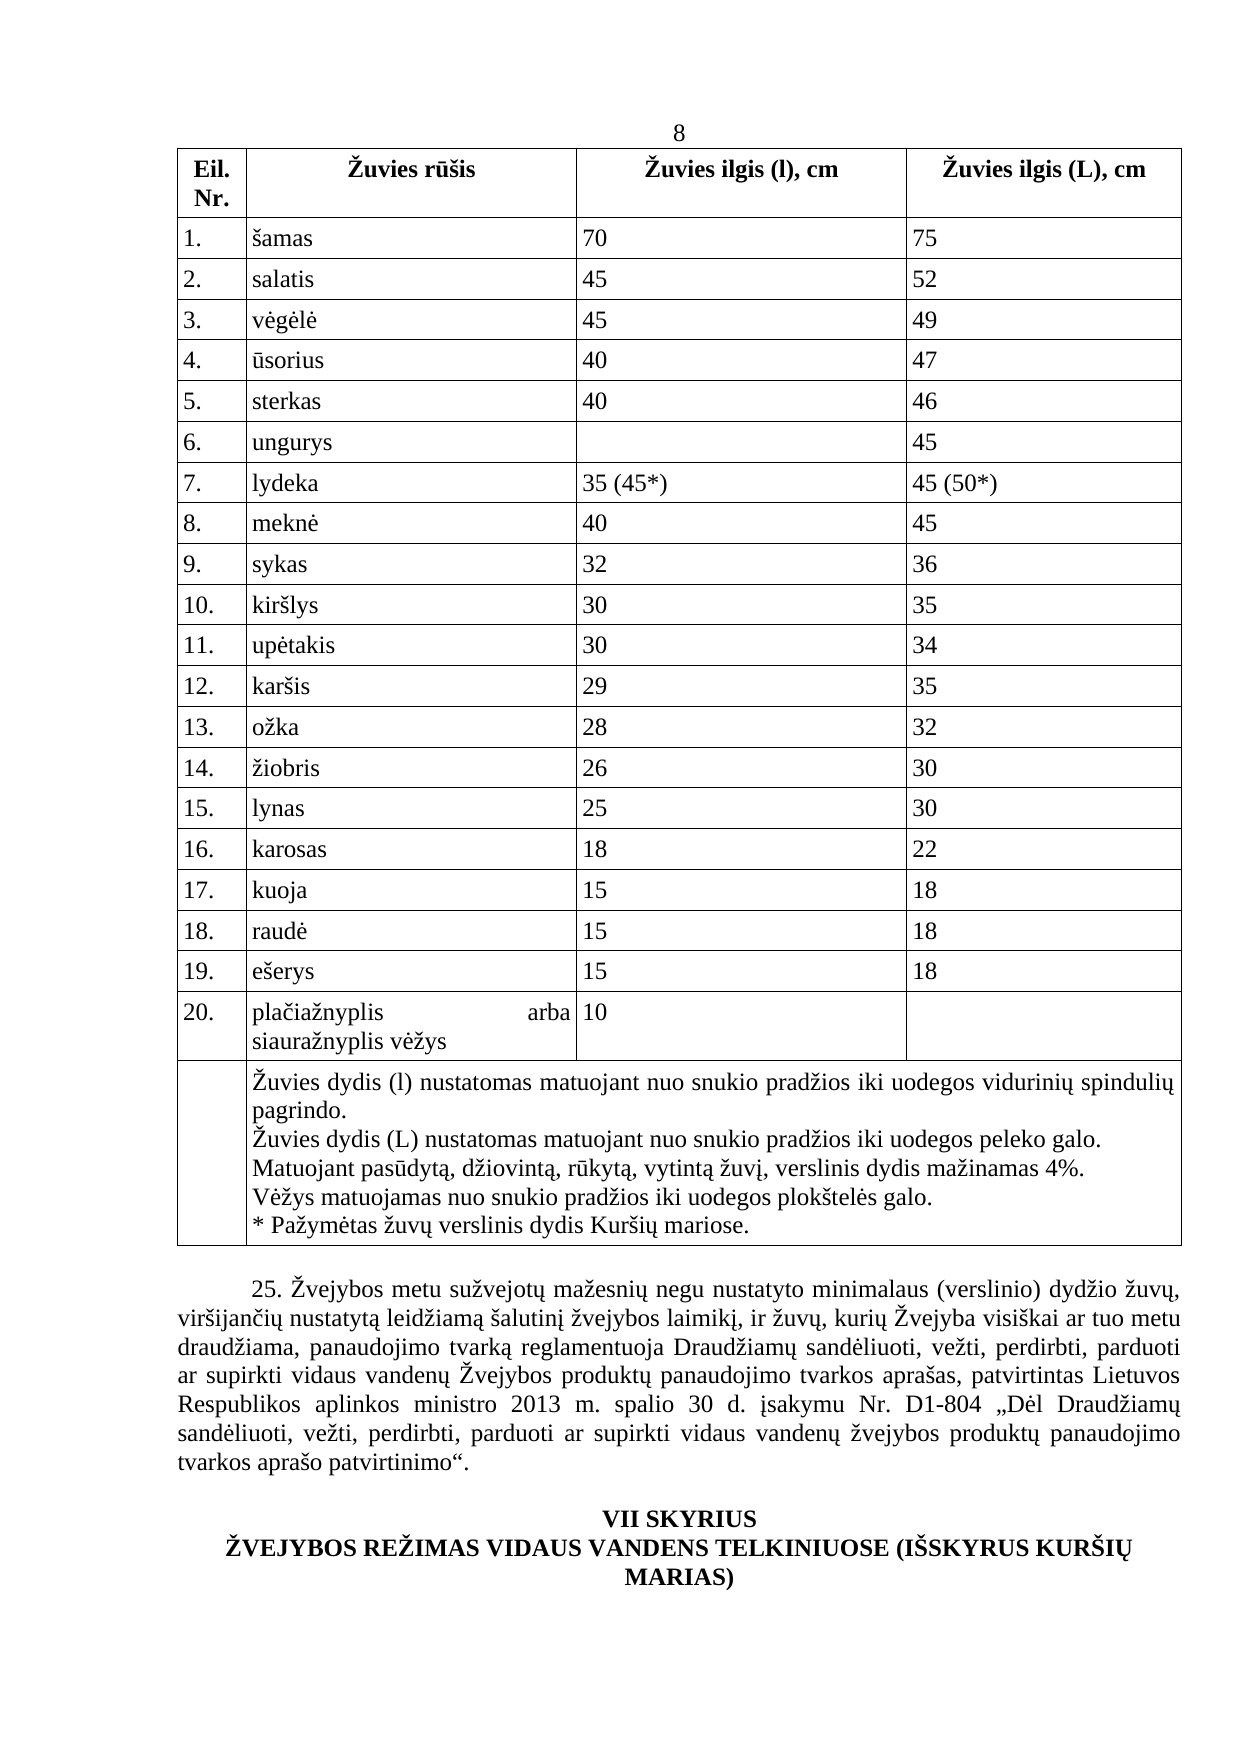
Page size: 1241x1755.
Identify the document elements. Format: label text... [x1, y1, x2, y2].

table_cell 3. [178, 300, 246, 339]
table_cell 40 [577, 503, 906, 543]
table_cell [178, 1061, 246, 1245]
table_cell ešerys [247, 951, 576, 991]
table_cell 30 [907, 788, 1181, 828]
text 25. Žvejybos metu sužvejotų mažesnių negu nustatyto minimalaus (verslinio) dydžio žuvų, viršijančių nustatytą leidžiamą šalutinį žvejybos laimikį, ir žuvų, kurių Žvejyba visiškai ar tuo metu draudžiama, panaudojimo tvarką reglamentuoja Draudžiamų sandėliuoti, vežti, perdirbti, parduoti ar supirkti vidaus vandenų Žvejybos produktų panaudojimo tvarkos aprašas, patvirtintas Lietuvos Respublikos aplinkos ministro 2013 m. spalio 30 d. įsakymu Nr. D1-804 „Dėl Draudžiamų sandėliuoti, vežti, perdirbti, parduoti ar supirkti vidaus vandenų žvejybos produktų panaudojimo tvarkos aprašo patvirtinimo“. [177, 1274, 1181, 1475]
table_cell 35 [907, 666, 1181, 706]
table_cell 4. [178, 340, 246, 380]
table_cell 70 [577, 218, 906, 258]
table_cell žiobris [247, 748, 576, 787]
table_cell 18 [907, 911, 1181, 950]
table_cell lydeka [247, 463, 576, 502]
table_cell karosas [247, 829, 576, 869]
table_cell 17. [178, 870, 246, 909]
table_cell 2. [178, 259, 246, 298]
table_cell [907, 992, 1181, 1060]
table_cell 49 [907, 300, 1181, 339]
table_cell 32 [907, 707, 1181, 747]
table_cell 18 [577, 829, 906, 869]
table_cell salatis [247, 259, 576, 298]
table_cell 30 [907, 748, 1181, 787]
table_cell 13. [178, 707, 246, 747]
table_cell 15 [577, 951, 906, 991]
table_cell 26 [577, 748, 906, 787]
table_cell vėgėlė [247, 300, 576, 339]
table_cell 25 [577, 788, 906, 828]
table_cell raudė [247, 911, 576, 950]
text ŽVEJYBOS REŽIMAS VIDAUS VANDENS TELKINIUOSE (IŠSKYRUS KURŠIŲ MARIAS) [177, 1533, 1181, 1590]
table_cell 47 [907, 340, 1181, 380]
table_cell 8. [178, 503, 246, 543]
text VII SKYRIUS [177, 1504, 1181, 1533]
table_header Žuvies rūšis [247, 149, 576, 217]
table_cell 16. [178, 829, 246, 869]
table_cell plačiažnyplis arba siauražnyplis vėžys [247, 992, 576, 1060]
table_cell 34 [907, 625, 1181, 665]
table_cell ūsorius [247, 340, 576, 380]
table_cell 45 [577, 259, 906, 298]
table_cell šamas [247, 218, 576, 258]
table_cell 9. [178, 544, 246, 584]
table_cell 15 [577, 911, 906, 950]
table_cell 75 [907, 218, 1181, 258]
table_cell 29 [577, 666, 906, 706]
table_cell 45 (50*) [907, 463, 1181, 502]
table_cell karšis [247, 666, 576, 706]
table_cell 35 (45*) [577, 463, 906, 502]
table_cell 22 [907, 829, 1181, 869]
table_cell 19. [178, 951, 246, 991]
table_cell 12. [178, 666, 246, 706]
table_cell 46 [907, 381, 1181, 421]
table_cell 40 [577, 381, 906, 421]
table_cell 7. [178, 463, 246, 502]
table_cell sterkas [247, 381, 576, 421]
table_cell 30 [577, 585, 906, 624]
table_cell upėtakis [247, 625, 576, 665]
table_cell 32 [577, 544, 906, 584]
table_cell Žuvies dydis (l) nustatomas matuojant nuo snukio pradžios iki uodegos vidurinių spindulių pagrindo. Žuvies dydis (L) nustatomas matuojant nuo snukio pradžios iki uodegos peleko galo. Matuojant pasūdytą, džiovintą, rūkytą, vytintą žuvį, verslinis dydis mažinamas 4%. Vėžys matuojamas nuo snukio pradžios iki uodegos plokštelės galo. * Pažymėtas žuvų verslinis dydis Kuršių mariose. [247, 1061, 1181, 1245]
table_cell meknė [247, 503, 576, 543]
table_cell 18 [907, 870, 1181, 909]
table_cell 10. [178, 585, 246, 624]
table_cell ožka [247, 707, 576, 747]
table_cell 45 [907, 422, 1181, 461]
table_cell 20. [178, 992, 246, 1060]
table_cell 36 [907, 544, 1181, 584]
table_cell 28 [577, 707, 906, 747]
table_cell 18 [907, 951, 1181, 991]
table_cell 5. [178, 381, 246, 421]
table_cell 18. [178, 911, 246, 950]
table_cell kiršlys [247, 585, 576, 624]
table_cell 15. [178, 788, 246, 828]
table_cell ungurys [247, 422, 576, 461]
table_cell sykas [247, 544, 576, 584]
table_cell 52 [907, 259, 1181, 298]
table_header Eil. Nr. [178, 149, 246, 217]
table_cell kuoja [247, 870, 576, 909]
table_cell 6. [178, 422, 246, 461]
table_cell 14. [178, 748, 246, 787]
table_cell 45 [907, 503, 1181, 543]
table_cell [577, 422, 906, 461]
table_cell 1. [178, 218, 246, 258]
table_header Žuvies ilgis (l), cm [577, 149, 906, 217]
table_cell 10 [577, 992, 906, 1060]
table_cell 45 [577, 300, 906, 339]
table_cell 35 [907, 585, 1181, 624]
table_cell 11. [178, 625, 246, 665]
table_cell 15 [577, 870, 906, 909]
table_cell 40 [577, 340, 906, 380]
table_cell lynas [247, 788, 576, 828]
table_cell 30 [577, 625, 906, 665]
table_header Žuvies ilgis (L), cm [907, 149, 1181, 217]
